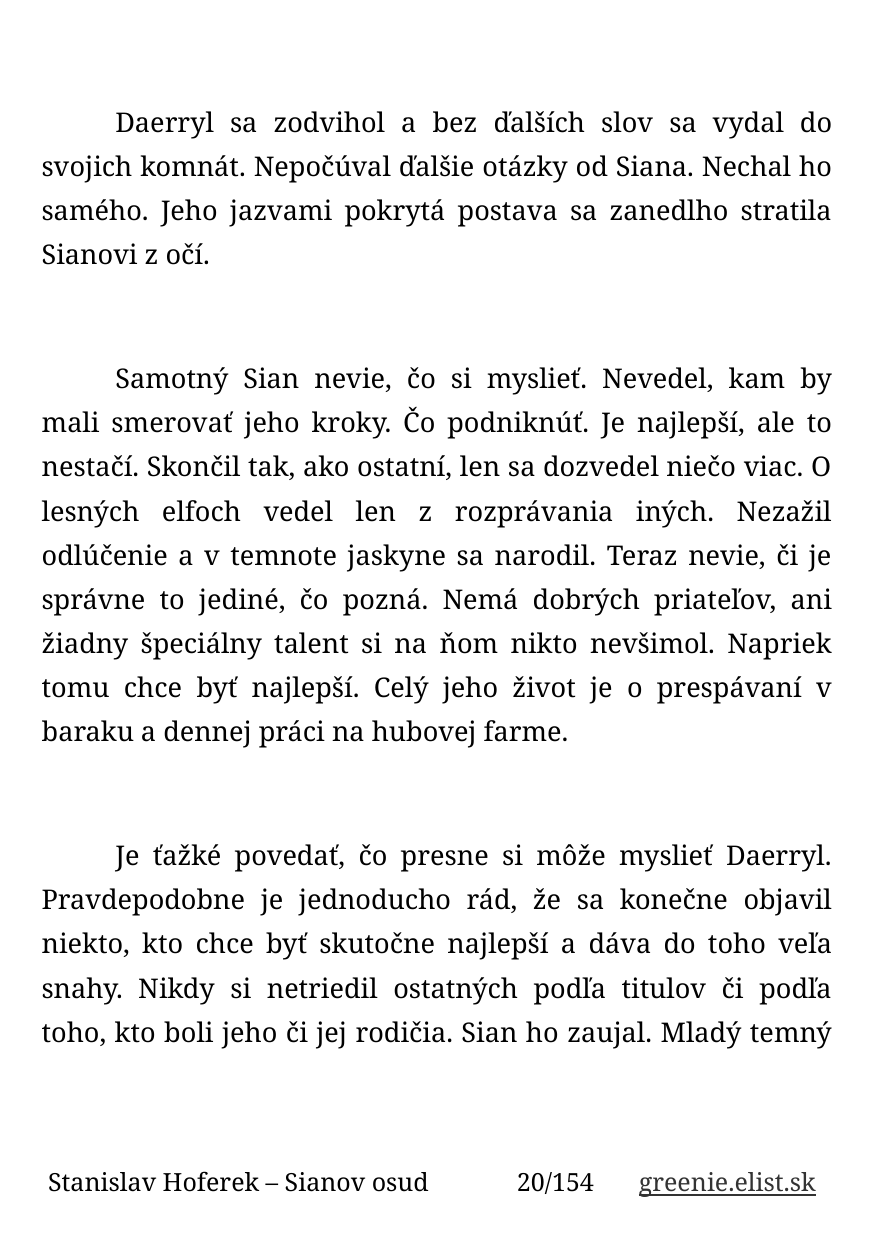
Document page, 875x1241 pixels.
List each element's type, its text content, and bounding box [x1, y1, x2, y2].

text Samotný Sian nevie, čo si myslieť. Nevedel, kam by mali smerovať jeho kroky. Čo podniknúť. Je najlepší, ale to nestačí. Skončil tak, ako ostatní, len sa dozvedel niečo viac. O lesných elfoch vedel len z rozprávania iných. Nezažil odlúčenie a v temnote jaskyne sa narodil. Teraz nevie, či je správne to jediné, čo pozná. Nemá dobrých priateľov, ani žiadny špeciálny talent si na ňom nikto nevšimol. Napriek tomu chce byť najlepší. Celý jeho život je o prespávaní v baraku a dennej práci na hubovej farme. [41, 359, 833, 750]
text Je ťažké povedať, čo presne si môže myslieť Daerryl. Pravdepodobne je jednoducho rád, že sa konečne objavil niekto, kto chce byť skutočne najlepší a dáva do toho veľa snahy. Nikdy si netriedil ostatných podľa titulov či podľa toho, kto boli jeho či jej rodičia. Sian ho zaujal. Mladý temný [41, 837, 833, 1050]
text Daerryl sa zodvihol a bez ďalších slov sa vydal do svojich komnát. Nepočúval ďalšie otázky od Siana. Nechal ho samého. Jeho jazvami pokrytá postava sa zanedlho stratila Sianovi z očí. [41, 103, 833, 273]
